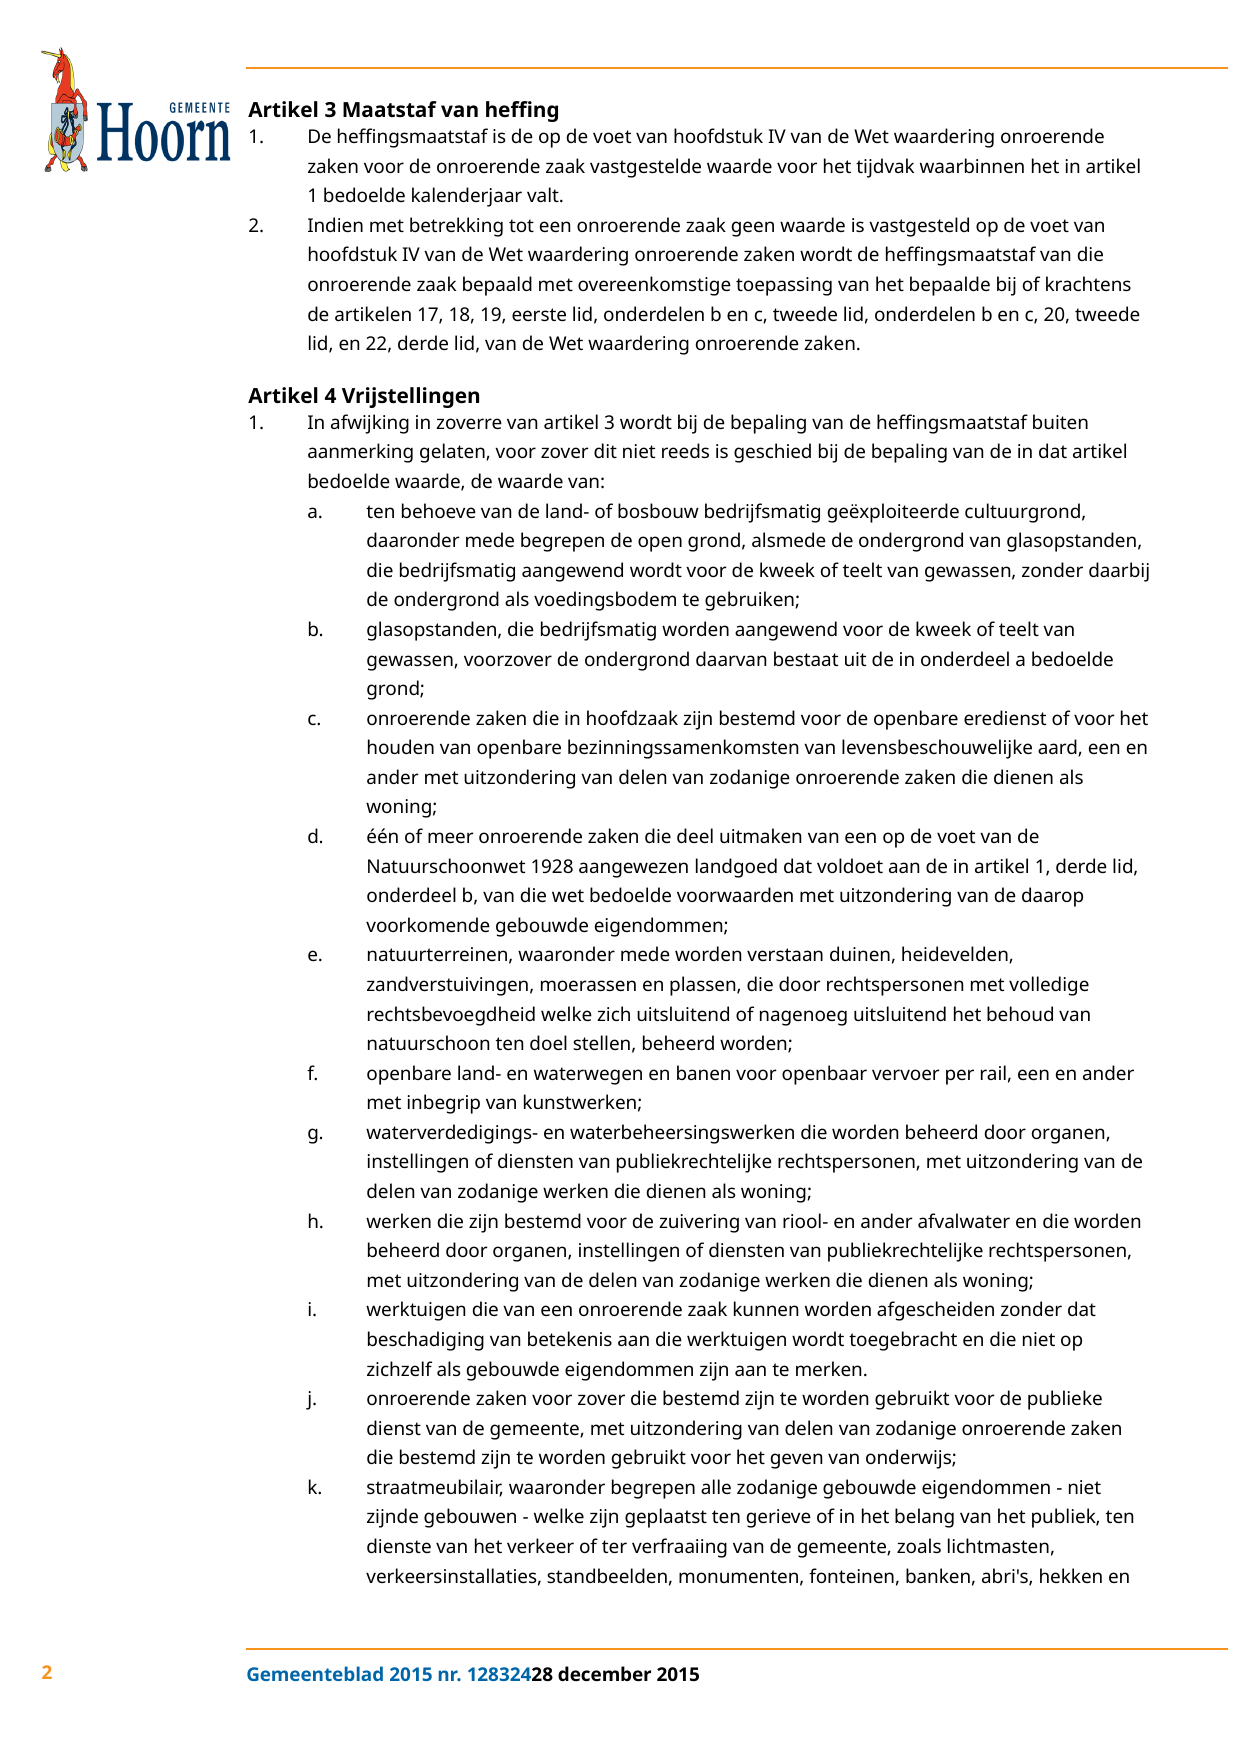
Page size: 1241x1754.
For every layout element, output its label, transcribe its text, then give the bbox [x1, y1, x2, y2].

list ten behoeve van de land- of bosbouw bedrijfsmatig geëxploiteerde cultuurgrond, daaronder mede begrepen de open grond, alsmede de ondergrond van glasopstanden, die bedrijfsmatig aangewend wordt voor de kweek of teelt van gewassen, zonder daarbij de ondergrond als voedingsbodem te gebruiken; [307, 498, 1152, 612]
list één of meer onroerende zaken die deel uitmaken van een op de voet van de Natuurschoonwet 1928 aangewezen landgoed dat voldoet aan de in artikel 1, derde lid, onderdeel b, van die wet bedoelde voorwaarden met uitzondering van de daarop voorkomende gebouwde eigendommen; [307, 823, 1152, 938]
list werktuigen die van een onroerende zaak kunnen worden afgescheiden zonder dat beschadiging van betekenis aan die werktuigen wordt toegebracht en die niet op zichzelf als gebouwde eigendommen zijn aan te merken. [307, 1297, 1152, 1382]
list werken die zijn bestemd voor de zuivering van riool- en ander afvalwater en die worden beheerd door organen, instellingen of diensten van publiekrechtelijke rechtspersonen, met uitzondering van de delen van zodanige werken die dienen als woning; [307, 1208, 1152, 1293]
list waterverdedigings- en waterbeheersingswerken die worden beheerd door organen, instellingen of diensten van publiekrechtelijke rechtspersonen, met uitzondering van de delen van zodanige werken die dienen als woning; [307, 1119, 1152, 1204]
list Indien met betrekking tot een onroerende zaak geen waarde is vastgesteld op de voet van hoofdstuk IV van de Wet waardering onroerende zaken wordt de heffingsmaatstaf van die onroerende zaak bepaald met overeenkomstige toepassing van het bepaalde bij of krachtens de artikelen 17, 18, 19, eerste lid, onderdelen b en c, tweede lid, onderdelen b en c, 20, tweede lid, en 22, derde lid, van de Wet waardering onroerende zaken. [248, 212, 1152, 356]
list onroerende zaken die in hoofdzaak zijn bestemd voor de openbare eredienst of voor het houden van openbare bezinningssamenkomsten van levensbeschouwelijke aard, een en ander met uitzondering van delen van zodanige onroerende zaken die dienen als woning; [307, 705, 1152, 819]
text Artikel 4 Vrijstellingen [248, 381, 1152, 409]
list De heffingsmaatstaf is de op de voet van hoofdstuk IV van de Wet waardering onroerende zaken voor de onroerende zaak vastgestelde waarde voor het tijdvak waarbinnen het in artikel 1 bedoelde kalenderjaar valt. [248, 123, 1152, 208]
picture [41, 47, 231, 172]
list straatmeubilair, waaronder begrepen alle zodanige gebouwde eigendommen - niet zijnde gebouwen - welke zijn geplaatst ten gerieve of in het belang van het publiek, ten dienste van het verkeer of ter verfraaiing van de gemeente, zoals lichtmasten, verkeersinstallaties, standbeelden, monumenten, fonteinen, banken, abri's, hekken en [307, 1474, 1152, 1589]
list openbare land- en waterwegen en banen voor openbaar vervoer per rail, een en ander met inbegrip van kunstwerken; [307, 1060, 1152, 1115]
list natuurterreinen, waaronder mede worden verstaan duinen, heidevelden, zandverstuivingen, moerassen en plassen, die door rechtspersonen met volledige rechtsbevoegdheid welke zich uitsluitend of nagenoeg uitsluitend het behoud van natuurschoon ten doel stellen, beheerd worden; [307, 942, 1152, 1056]
text Artikel 3 Maatstaf van heffing [248, 95, 1152, 123]
list In afwijking in zoverre van artikel 3 wordt bij de bepaling van de heffingsmaatstaf buiten aanmerking gelaten, voor zover dit niet reeds is geschied bij de bepaling van de in dat artikel bedoelde waarde, de waarde van: [248, 409, 1152, 494]
list onroerende zaken voor zover die bestemd zijn te worden gebruikt voor de publieke dienst van de gemeente, met uitzondering van delen van zodanige onroerende zaken die bestemd zijn te worden gebruikt voor het geven van onderwijs; [307, 1385, 1152, 1470]
list glasopstanden, die bedrijfsmatig worden aangewend voor de kweek of teelt van gewassen, voorzover de ondergrond daarvan bestaat uit de in onderdeel a bedoelde grond; [307, 616, 1152, 701]
